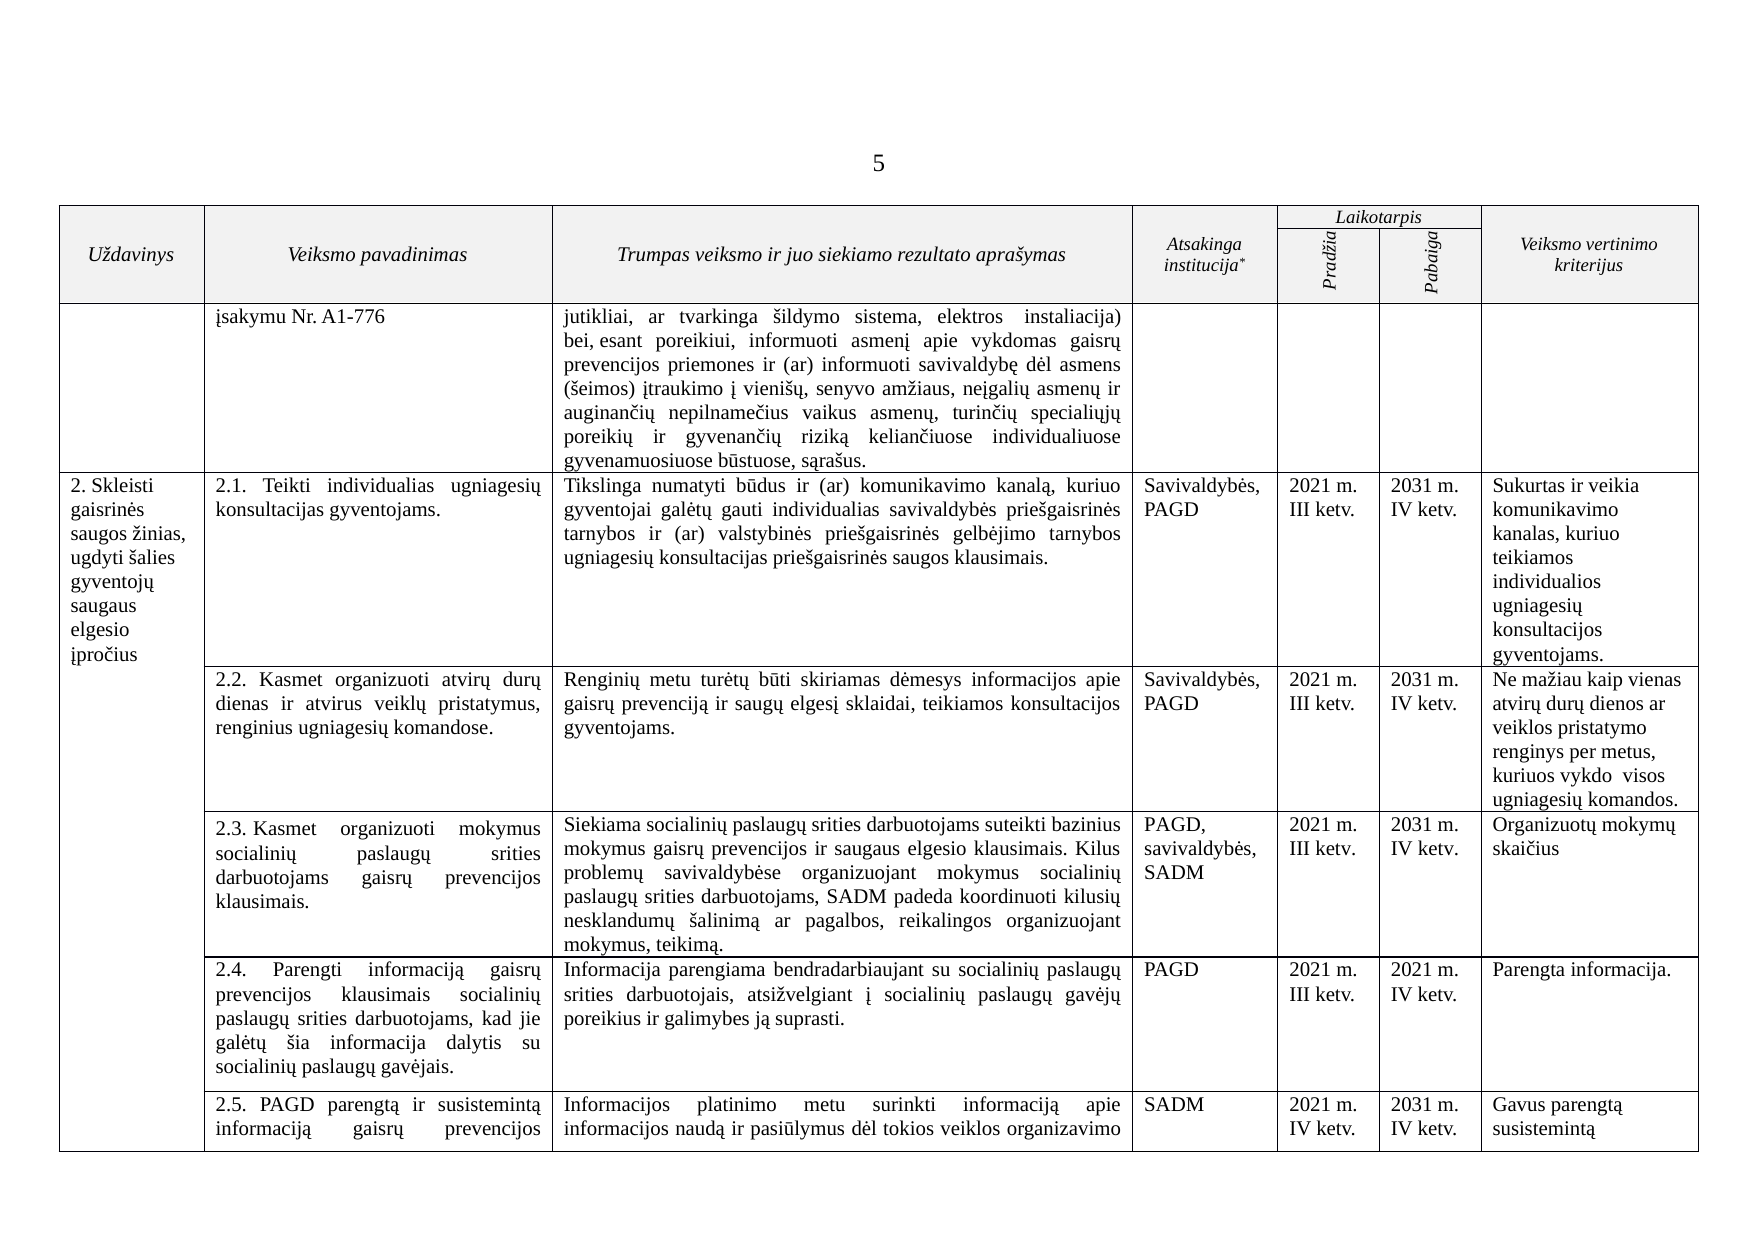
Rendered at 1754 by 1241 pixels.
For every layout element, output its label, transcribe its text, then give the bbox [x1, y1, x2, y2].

table_cell Tikslinga numatyti būdus ir (ar) komunikavimo kanalą, kuriuo gyventojai galėtų gauti individualias savivaldybės priešgaisrinės tarnybos ir (ar) valstybinės priešgaisrinės gelbėjimo tarnybos ugniagesių konsultacijas priešgaisrinės saugos klausimais. [553, 473, 1132, 666]
table_header Veiksmo pavadinimas [205, 206, 552, 302]
table_cell 2021 m. IV ketv. [1380, 958, 1481, 1091]
table_cell [1482, 304, 1698, 472]
table_cell [60, 304, 204, 472]
table_cell 2021 m. III ketv. [1278, 667, 1379, 811]
table_cell Gavus parengtą susistemintą [1482, 1092, 1698, 1151]
table_cell [1380, 304, 1481, 472]
table_cell Pradžia [1278, 229, 1379, 302]
table_cell įsakymu Nr. A1-776 [205, 304, 552, 472]
table_cell 2031 m. IV ketv. [1380, 473, 1481, 666]
table_cell 2021 m. III ketv. [1278, 958, 1379, 1091]
table_header Trumpas veiksmo ir juo siekiamo rezultato aprašymas [553, 206, 1132, 302]
table_cell 2031 m. IV ketv. [1380, 812, 1481, 956]
table_cell [1133, 304, 1277, 472]
table_cell Ne mažiau kaip vienas atvirų durų dienos ar veiklos pristatymo renginys per metus, kuriuos vykdo visos ugniagesių komandos. [1482, 667, 1698, 811]
table_cell Informacijos platinimo metu surinkti informaciją apie informacijos naudą ir pasiūlymus dėl tokios veiklos organizavimo [553, 1092, 1132, 1151]
table_header Laikotarpis [1278, 206, 1481, 228]
table_header Uždavinys [60, 206, 204, 302]
table_cell PAGD [1133, 958, 1277, 1091]
table_cell 2021 m. IV ketv. [1278, 1092, 1379, 1151]
table_cell Savivaldybės, PAGD [1133, 667, 1277, 811]
table_cell 2021 m. III ketv. [1278, 473, 1379, 666]
table_cell PAGD, savivaldybės, SADM [1133, 812, 1277, 956]
table_header Veiksmo vertinimo kriterijus [1482, 206, 1698, 302]
table_cell Organizuotų mokymų skaičius [1482, 812, 1698, 956]
table_cell 2031 m. IV ketv. [1380, 1092, 1481, 1151]
table_cell Siekiama socialinių paslaugų srities darbuotojams suteikti bazinius mokymus gaisrų prevencijos ir saugaus elgesio klausimais. Kilus problemų savivaldybėse organizuojant mokymus socialinių paslaugų srities darbuotojams, SADM padeda koordinuoti kilusių nesklandumų šalinimą ar pagalbos, reikalingos organizuojant mokymus, teikimą. [553, 812, 1132, 956]
table_cell jutikliai, ar tvarkinga šildymo sistema, elektros instaliacija) bei, esant poreikiui, informuoti asmenį apie vykdomas gaisrų prevencijos priemones ir (ar) informuoti savivaldybę dėl asmens (šeimos) įtraukimo į vienišų, senyvo amžiaus, neįgalių asmenų ir auginančių nepilnamečius vaikus asmenų, turinčių specialiųjų poreikių ir gyvenančių riziką keliančiuose individualiuose gyvenamuosiuose būstuose, sąrašus. [553, 304, 1132, 472]
table_cell Parengta informacija. [1482, 958, 1698, 1091]
table_cell SADM [1133, 1092, 1277, 1151]
table_cell Pabaiga [1380, 229, 1481, 302]
table_cell 2.3. Kasmet organizuoti mokymus socialinių paslaugų srities darbuotojams gaisrų prevencijos klausimais. [205, 812, 552, 956]
table_cell 2.4. Parengti informaciją gaisrų prevencijos klausimais socialinių paslaugų srities darbuotojams, kad jie galėtų šia informacija dalytis su socialinių paslaugų gavėjais. [205, 958, 552, 1091]
table_cell 2. Skleisti gaisrinės saugos žinias, ugdyti šalies gyventojų saugaus elgesio įpročius [60, 473, 204, 1151]
table_cell [1278, 304, 1379, 472]
table_cell 2021 m. III ketv. [1278, 812, 1379, 956]
table_cell 2.1. Teikti individualias ugniagesių konsultacijas gyventojams. [205, 473, 552, 666]
table_cell 2.2. Kasmet organizuoti atvirų durų dienas ir atvirus veiklų pristatymus, renginius ugniagesių komandose. [205, 667, 552, 811]
table_cell Savivaldybės, PAGD [1133, 473, 1277, 666]
table_cell 2031 m. IV ketv. [1380, 667, 1481, 811]
table_cell Sukurtas ir veikia komunikavimo kanalas, kuriuo teikiamos individualios ugniagesių konsultacijos gyventojams. [1482, 473, 1698, 666]
table_header Atsakinga institucija* [1133, 206, 1277, 302]
table_cell 2.5. PAGD parengtą ir susistemintą informaciją gaisrų prevencijos [205, 1092, 552, 1151]
table_cell Renginių metu turėtų būti skiriamas dėmesys informacijos apie gaisrų prevenciją ir saugų elgesį sklaidai, teikiamos konsultacijos gyventojams. [553, 667, 1132, 811]
table_cell Informacija parengiama bendradarbiaujant su socialinių paslaugų srities darbuotojais, atsižvelgiant į socialinių paslaugų gavėjų poreikius ir galimybes ją suprasti. [553, 958, 1132, 1091]
